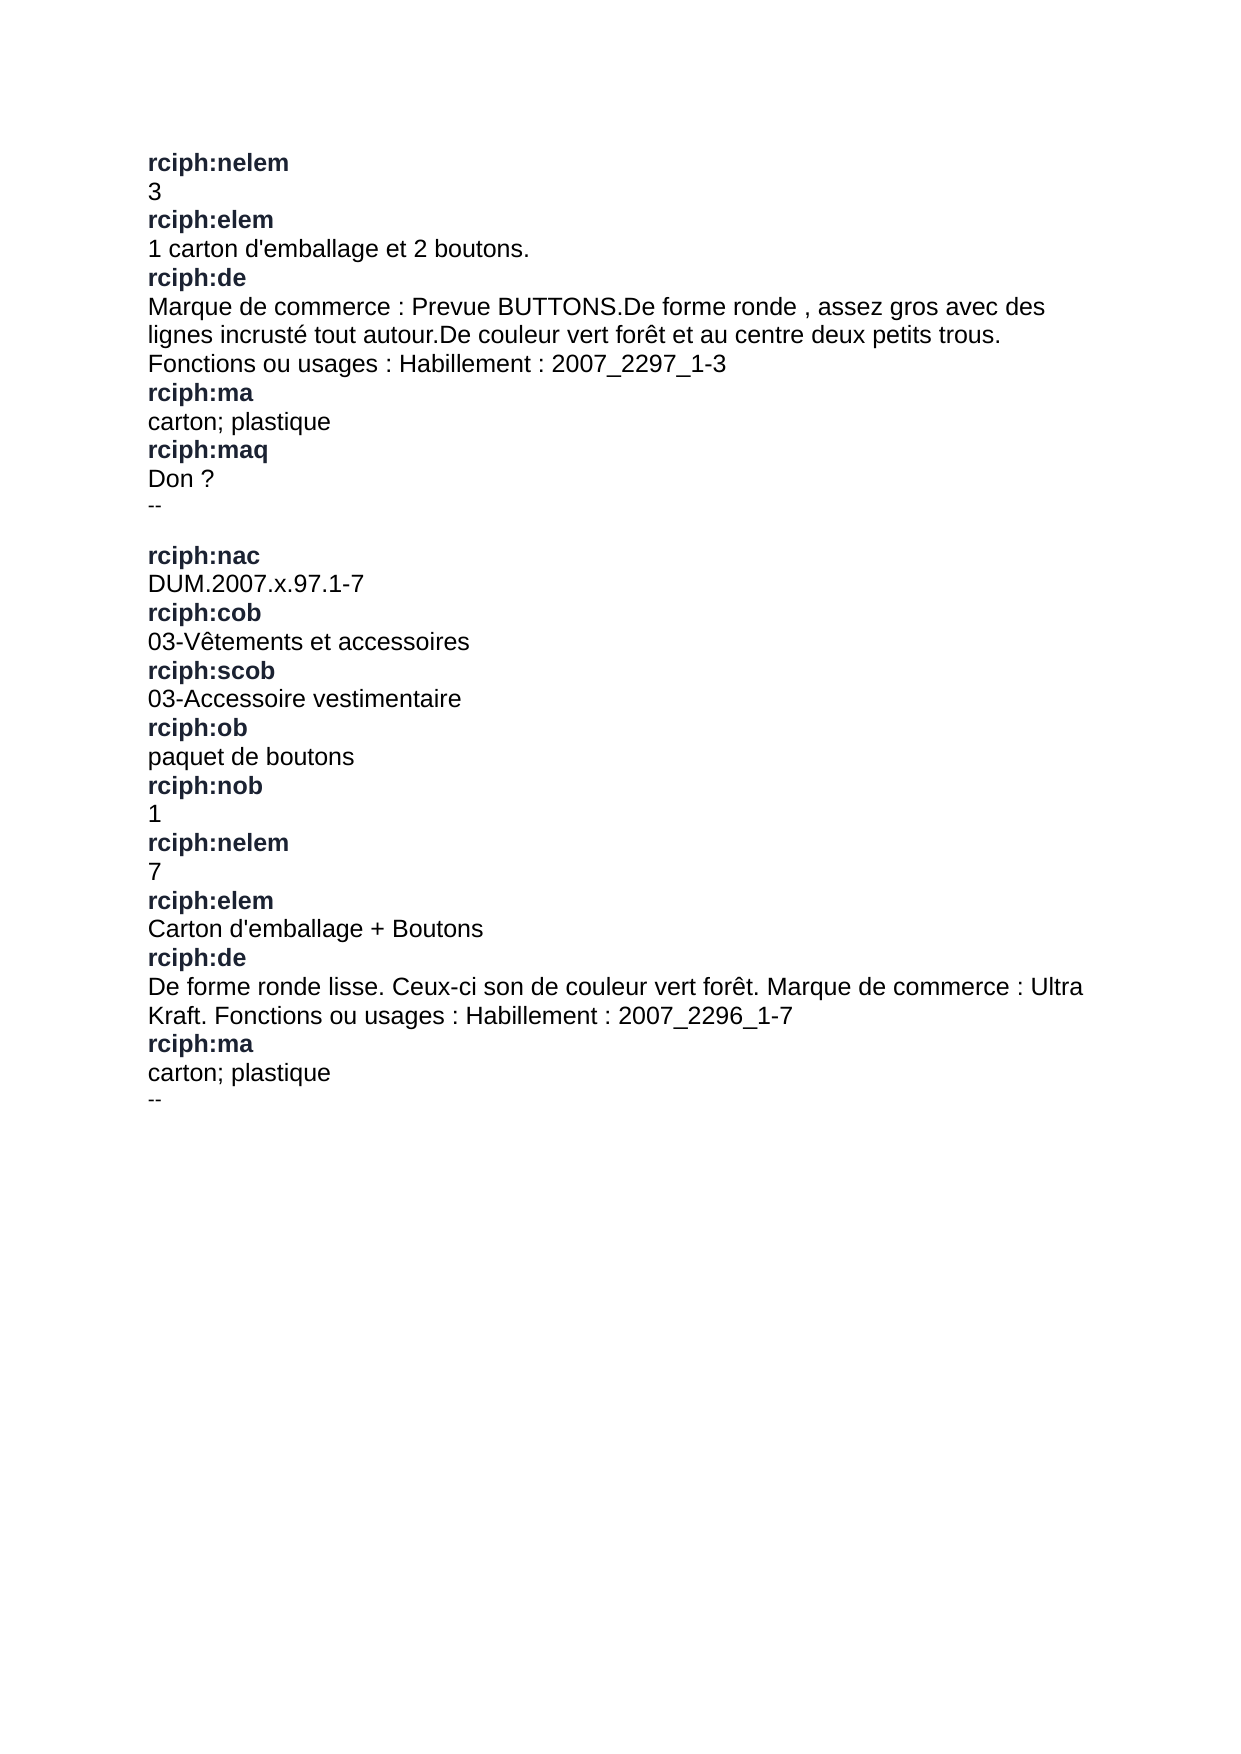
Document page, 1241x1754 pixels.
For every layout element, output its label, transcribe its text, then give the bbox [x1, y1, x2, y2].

text carton; plastique [148, 406, 1092, 435]
text rciph:de [148, 263, 1092, 291]
text 7 [148, 857, 1092, 886]
text rciph:elem [148, 886, 1092, 914]
text rciph:ma [148, 378, 1092, 406]
text rciph:cob [148, 598, 1092, 627]
text Don ? [148, 464, 1092, 493]
text rciph:nelem [148, 148, 1092, 176]
text 1 [148, 799, 1092, 828]
text rciph:nelem [148, 828, 1092, 857]
text Marque de commerce : Prevue BUTTONS.De forme ronde , assez gros avec des lignes incrusté tout autour.De couleur vert forêt et au centre deux petits trous. Fonctions ou usages : Habillement : 2007_2297_1-3 [148, 291, 1092, 378]
text rciph:elem [148, 205, 1092, 234]
text DUM.2007.x.97.1-7 [148, 569, 1092, 598]
text rciph:ma [148, 1029, 1092, 1058]
text rciph:maq [148, 435, 1092, 464]
text -- [148, 493, 1092, 517]
text rciph:de [148, 943, 1092, 972]
text -- [148, 1087, 1092, 1111]
text 3 [148, 176, 1092, 205]
text carton; plastique [148, 1058, 1092, 1087]
text De forme ronde lisse. Ceux-ci son de couleur vert forêt. Marque de commerce : Ultra Kraft. Fonctions ou usages : Habillement : 2007_2296_1-7 [148, 972, 1092, 1029]
text 1 carton d'emballage et 2 boutons. [148, 234, 1092, 263]
text rciph:nob [148, 771, 1092, 799]
text rciph:ob [148, 713, 1092, 742]
text 03-Vêtements et accessoires [148, 627, 1092, 656]
text 03-Accessoire vestimentaire [148, 684, 1092, 713]
text rciph:scob [148, 656, 1092, 684]
text rciph:nac [148, 541, 1092, 569]
text Carton d'emballage + Boutons [148, 914, 1092, 943]
text paquet de boutons [148, 742, 1092, 771]
